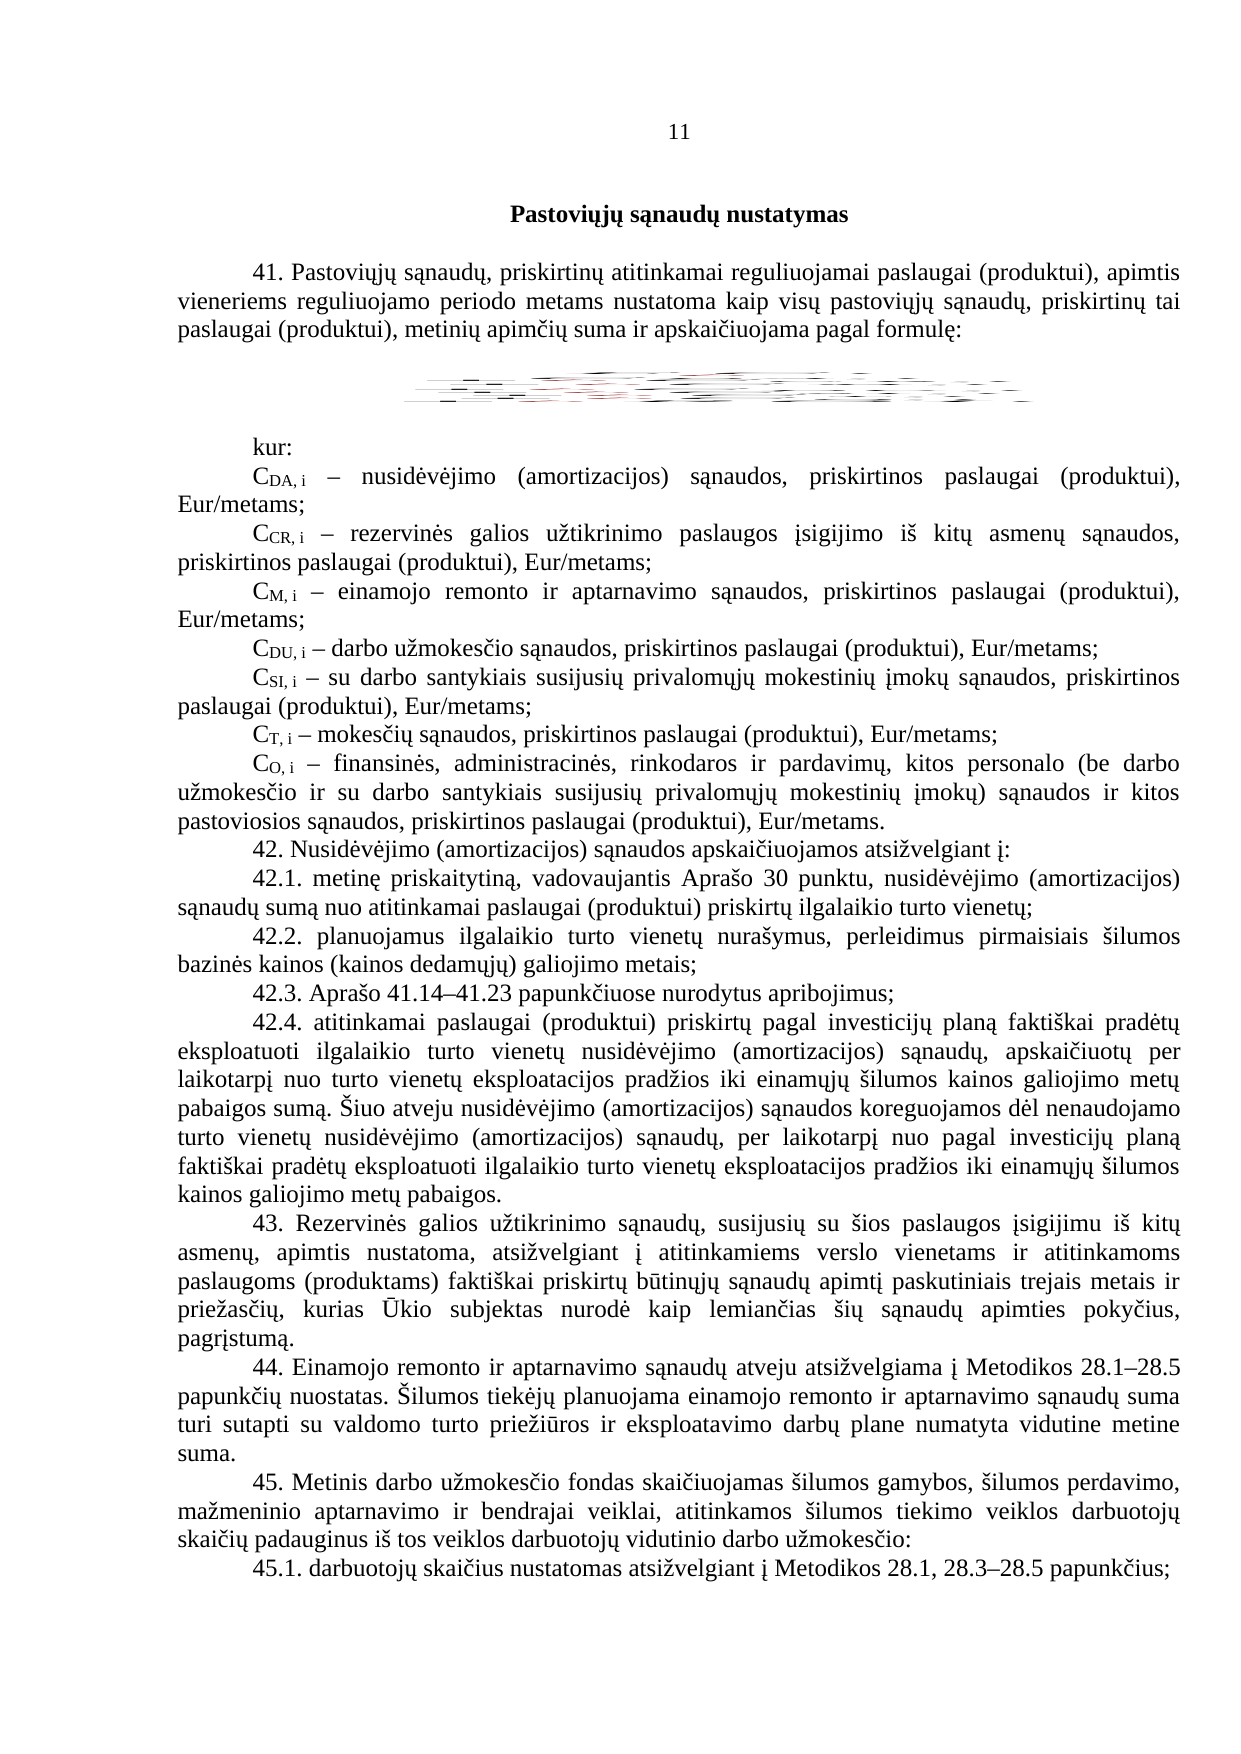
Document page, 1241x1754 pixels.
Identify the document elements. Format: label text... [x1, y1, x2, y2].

text CO, i – finansinės, administracinės, rinkodaros ir pardavimų, kitos personalo (be darbo užmokesčio ir su darbo santykiais susijusių privalomųjų mokestinių įmokų) sąnaudos ir kitos pastoviosios sąnaudos, priskirtinos paslaugai (produktui), Eur/metams. [177, 748, 1181, 834]
text CT, i – mokesčių sąnaudos, priskirtinos paslaugai (produktui), Eur/metams; [177, 719, 1181, 748]
text Pastoviųjų sąnaudų nustatymas [177, 199, 1181, 228]
text 45. Metinis darbo užmokesčio fondas skaičiuojamas šilumos gamybos, šilumos perdavimo, mažmeninio aptarnavimo ir bendrajai veiklai, atitinkamos šilumos tiekimo veiklos darbuotojų skaičių padauginus iš tos veiklos darbuotojų vidutinio darbo užmokesčio: [177, 1467, 1181, 1553]
text CDA, i – nusidėvėjimo (amortizacijos) sąnaudos, priskirtinos paslaugai (produktui), Eur/metams; [177, 461, 1181, 518]
text CSI, i – su darbo santykiais susijusių privalomųjų mokestinių įmokų sąnaudos, priskirtinos paslaugai (produktui), Eur/metams; [177, 662, 1181, 719]
text CCR, i – rezervinės galios užtikrinimo paslaugos įsigijimo iš kitų asmenų sąnaudos, priskirtinos paslaugai (produktui), Eur/metams; [177, 518, 1181, 576]
text CDU, i – darbo užmokesčio sąnaudos, priskirtinos paslaugai (produktui), Eur/metams; [177, 633, 1181, 662]
text kur: [177, 432, 1181, 461]
text CM, i – einamojo remonto ir aptarnavimo sąnaudos, priskirtinos paslaugai (produktui), Eur/metams; [177, 576, 1181, 633]
text 42.4. atitinkamai paslaugai (produktui) priskirtų pagal investicijų planą faktiškai pradėtų eksploatuoti ilgalaikio turto vienetų nusidėvėjimo (amortizacijos) sąnaudų, apskaičiuotų per laikotarpį nuo turto vienetų eksploatacijos pradžios iki einamųjų šilumos kainos galiojimo metų pabaigos sumą. Šiuo atveju nusidėvėjimo (amortizacijos) sąnaudos koreguojamos dėl nenaudojamo turto vienetų nusidėvėjimo (amortizacijos) sąnaudų, per laikotarpį nuo pagal investicijų planą faktiškai pradėtų eksploatuoti ilgalaikio turto vienetų eksploatacijos pradžios iki einamųjų šilumos kainos galiojimo metų pabaigos. [177, 1007, 1181, 1208]
text 45.1. darbuotojų skaičius nustatomas atsižvelgiant į Metodikos 28.1, 28.3–28.5 papunkčius; [177, 1553, 1181, 1582]
text 42. Nusidėvėjimo (amortizacijos) sąnaudos apskaičiuojamos atsižvelgiant į: [177, 834, 1181, 863]
text 42.2. planuojamus ilgalaikio turto vienetų nurašymus, perleidimus pirmaisiais šilumos bazinės kainos (kainos dedamųjų) galiojimo metais; [177, 921, 1181, 978]
text 42.3. Aprašo 41.14–41.23 papunkčiuose nurodytus apribojimus; [177, 978, 1181, 1007]
text 42.1. metinę priskaitytiną, vadovaujantis Aprašo 30 punktu, nusidėvėjimo (amortizacijos) sąnaudų sumą nuo atitinkamai paslaugai (produktui) priskirtų ilgalaikio turto vienetų; [177, 863, 1181, 921]
text 41. Pastoviųjų sąnaudų, priskirtinų atitinkamai reguliuojamai paslaugai (produktui), apimtis vieneriems reguliuojamo periodo metams nustatoma kaip visų pastoviųjų sąnaudų, priskirtinų tai paslaugai (produktui), metinių apimčių suma ir apskaičiuojama pagal formulę: [177, 257, 1181, 343]
text 44. Einamojo remonto ir aptarnavimo sąnaudų atveju atsižvelgiama į Metodikos 28.1–28.5 papunkčių nuostatas. Šilumos tiekėjų planuojama einamojo remonto ir aptarnavimo sąnaudų suma turi sutapti su valdomo turto priežiūros ir eksploatavimo darbų plane numatyta vidutine metine suma. [177, 1352, 1181, 1467]
text 43. Rezervinės galios užtikrinimo sąnaudų, susijusių su šios paslaugos įsigijimu iš kitų asmenų, apimtis nustatoma, atsižvelgiant į atitinkamiems verslo vienetams ir atitinkamoms paslaugoms (produktams) faktiškai priskirtų būtinųjų sąnaudų apimtį paskutiniais trejais metais ir priežasčių, kurias Ūkio subjektas nurodė kaip lemiančias šių sąnaudų apimties pokyčius, pagrįstumą. [177, 1208, 1181, 1352]
